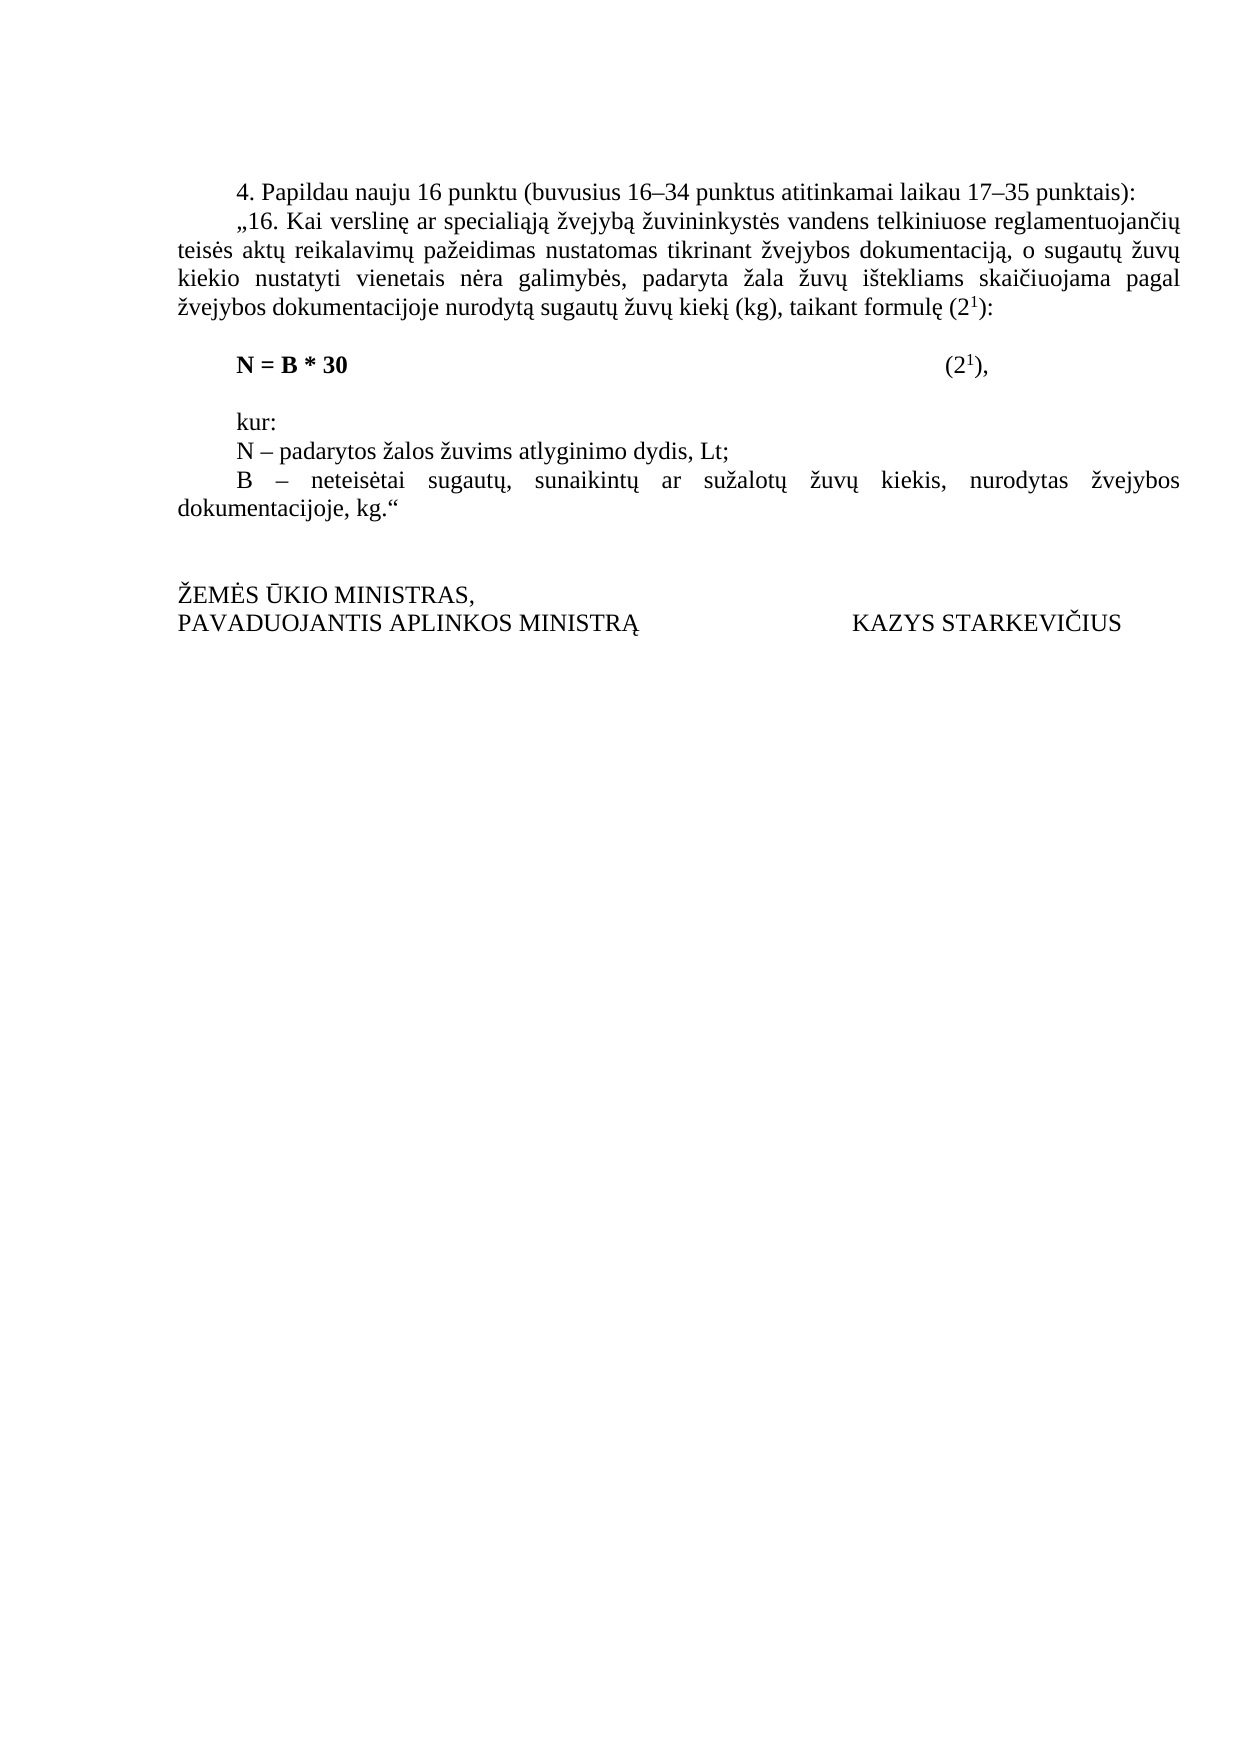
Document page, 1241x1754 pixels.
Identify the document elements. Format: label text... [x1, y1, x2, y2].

text B – neteisėtai sugautų, sunaikintų ar sužalotų žuvų kiekis, nurodytas žvejybos dokumentacijoje, kg.“ [177, 465, 1181, 522]
text Žemės ūkio ministras, [177, 580, 1181, 608]
text pavaduojantis aplinkos ministrą Kazys Starkevičius [177, 608, 1181, 637]
text N – padarytos žalos žuvims atlyginimo dydis, Lt; [177, 436, 1181, 465]
text 4. Papildau nauju 16 punktu (buvusius 16–34 punktus atitinkamai laikau 17–35 punktais): [177, 177, 1181, 206]
text „16. Kai verslinę ar specialiąją žvejybą žuvininkystės vandens telkiniuose reglamentuojančių teisės aktų reikalavimų pažeidimas nustatomas tikrinant žvejybos dokumentaciją, o sugautų žuvų kiekio nustatyti vienetais nėra galimybės, padaryta žala žuvų ištekliams skaičiuojama pagal žvejybos dokumentacijoje nurodytą sugautų žuvų kiekį (kg), taikant formulę (21): [177, 206, 1181, 321]
text kur: [177, 407, 1181, 436]
text N = B * 30 (21), [177, 350, 1181, 378]
